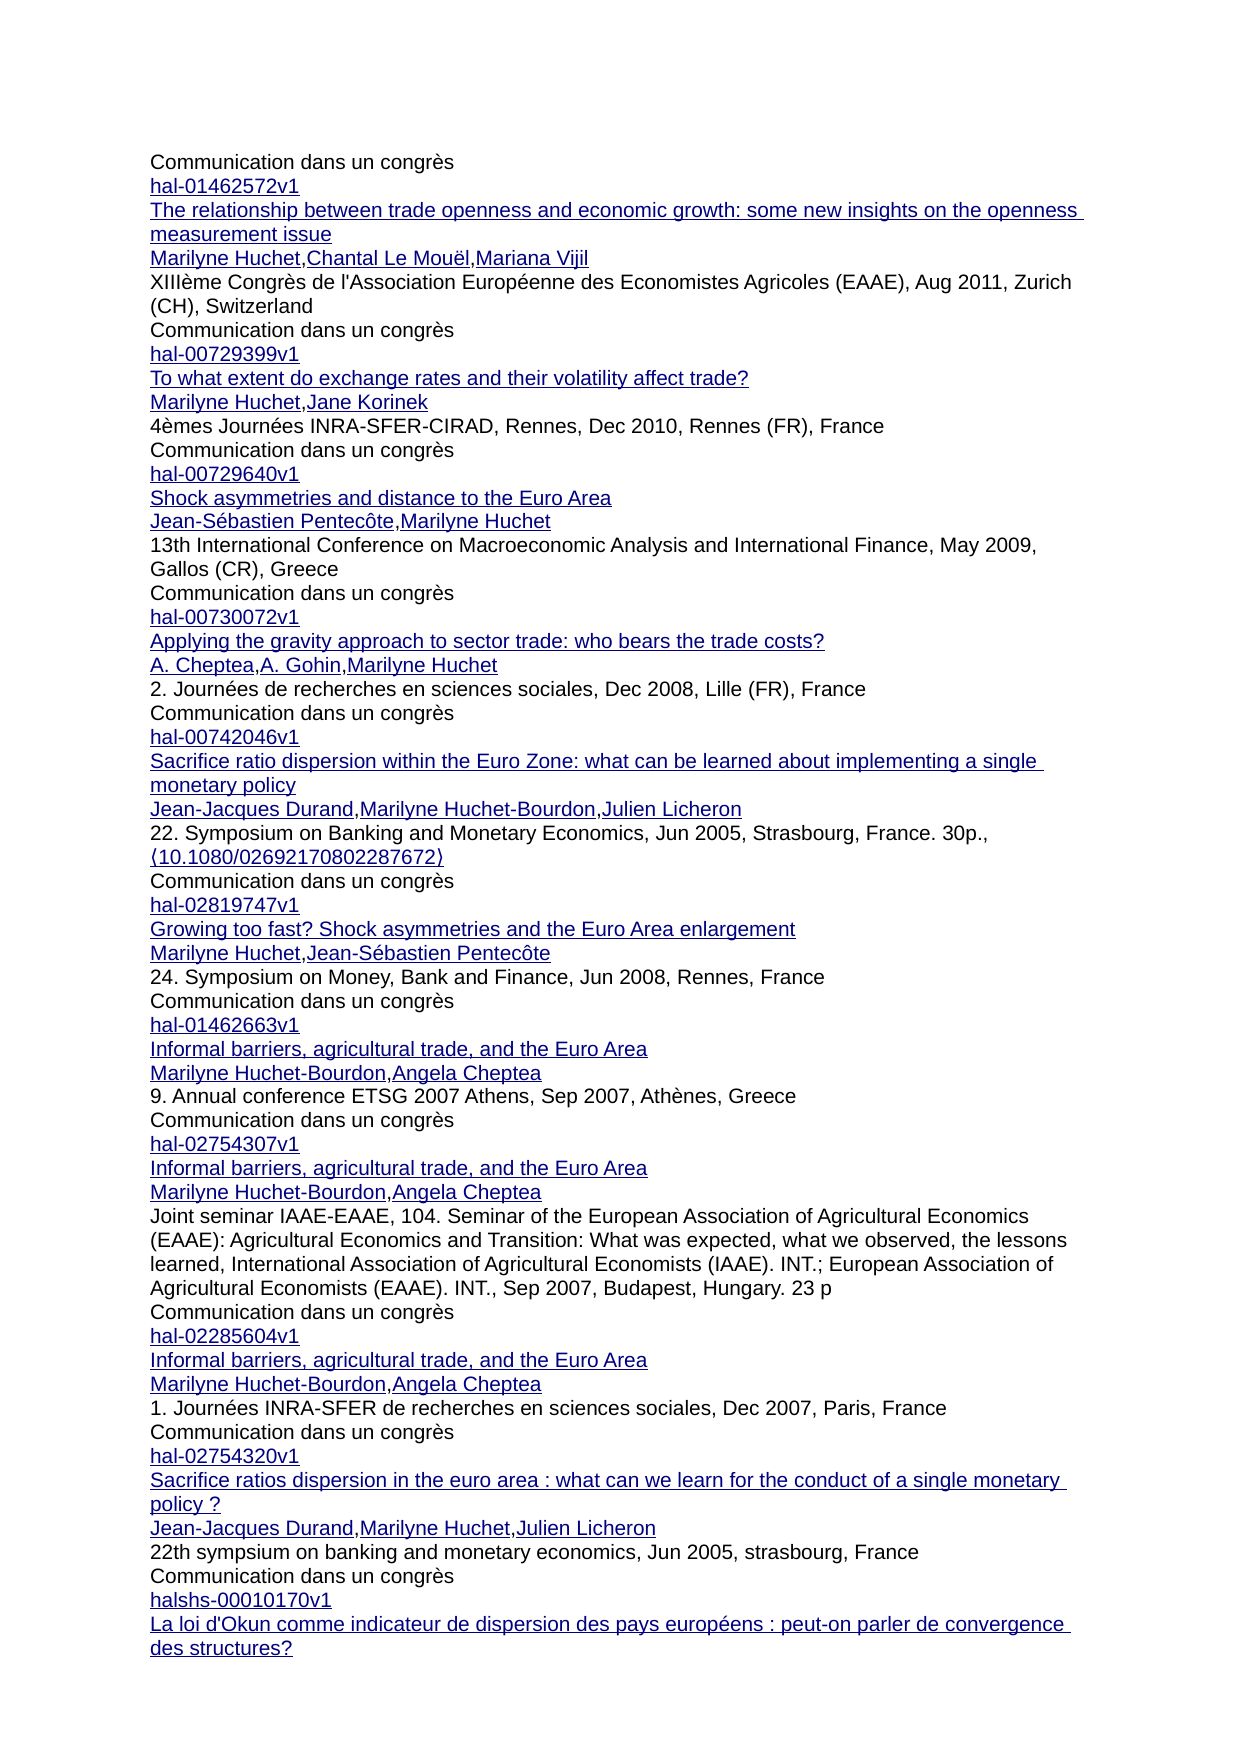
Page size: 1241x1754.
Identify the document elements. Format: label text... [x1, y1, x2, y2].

table_cell Communication dans un congrès hal-01462572v1 [150, 150, 1090, 198]
table_cell Sacrifice ratios dispersion in the euro area : what can we learn for the conduct of a single monetary policy ? Jean-Jacques Durand,Marilyne Huchet,Julien Licheron 22th sympsium on banking and monetary economics, Jun 2005, strasbourg, France Communication dans un congrès halshs-00010170v1 [150, 1468, 1090, 1611]
table_cell The relationship between trade openness and economic growth: some new insights on the openness measurement issue Marilyne Huchet,Chantal Le Mouël,Mariana Vijil XIIIème Congrès de l'Association Européenne des Economistes Agricoles (EAAE), Aug 2011, Zurich (CH), Switzerland Communication dans un congrès hal-00729399v1 [150, 198, 1090, 366]
table_cell Shock asymmetries and distance to the Euro Area Jean-Sébastien Pentecôte,Marilyne Huchet 13th International Conference on Macroeconomic Analysis and International Finance, May 2009, Gallos (CR), Greece Communication dans un congrès hal-00730072v1 [150, 485, 1090, 629]
table_cell La loi d'Okun comme indicateur de dispersion des pays européens : peut-on parler de convergence des structures? [150, 1611, 1090, 1659]
table_cell Applying the gravity approach to sector trade: who bears the trade costs? A. Cheptea,A. Gohin,Marilyne Huchet 2. Journées de recherches en sciences sociales, Dec 2008, Lille (FR), France Communication dans un congrès hal-00742046v1 [150, 629, 1090, 749]
table_cell Sacrifice ratio dispersion within the Euro Zone: what can be learned about implementing a single monetary policy Jean-Jacques Durand,Marilyne Huchet-Bourdon,Julien Licheron 22. Symposium on Banking and Monetary Economics, Jun 2005, Strasbourg, France. 30p., ⟨10.1080/02692170802287672⟩ Communication dans un congrès hal-02819747v1 [150, 749, 1090, 917]
table_cell Informal barriers, agricultural trade, and the Euro Area Marilyne Huchet-Bourdon,Angela Cheptea Joint seminar IAAE-EAAE, 104. Seminar of the European Association of Agricultural Economics (EAAE): Agricultural Economics and Transition: What was expected, what we observed, the lessons learned, International Association of Agricultural Economists (IAAE). INT.; European Association of Agricultural Economists (EAAE). INT., Sep 2007, Budapest, Hungary. 23 p Communication dans un congrès hal-02285604v1 [150, 1156, 1090, 1348]
table_cell Informal barriers, agricultural trade, and the Euro Area Marilyne Huchet-Bourdon,Angela Cheptea 1. Journées INRA-SFER de recherches en sciences sociales, Dec 2007, Paris, France Communication dans un congrès hal-02754320v1 [150, 1348, 1090, 1468]
table_cell Growing too fast? Shock asymmetries and the Euro Area enlargement Marilyne Huchet,Jean-Sébastien Pentecôte 24. Symposium on Money, Bank and Finance, Jun 2008, Rennes, France Communication dans un congrès hal-01462663v1 [150, 917, 1090, 1036]
table_cell To what extent do exchange rates and their volatility affect trade? Marilyne Huchet,Jane Korinek 4èmes Journées INRA-SFER-CIRAD, Rennes, Dec 2010, Rennes (FR), France Communication dans un congrès hal-00729640v1 [150, 366, 1090, 485]
table_cell Informal barriers, agricultural trade, and the Euro Area Marilyne Huchet-Bourdon,Angela Cheptea 9. Annual conference ETSG 2007 Athens, Sep 2007, Athènes, Greece Communication dans un congrès hal-02754307v1 [150, 1036, 1090, 1156]
